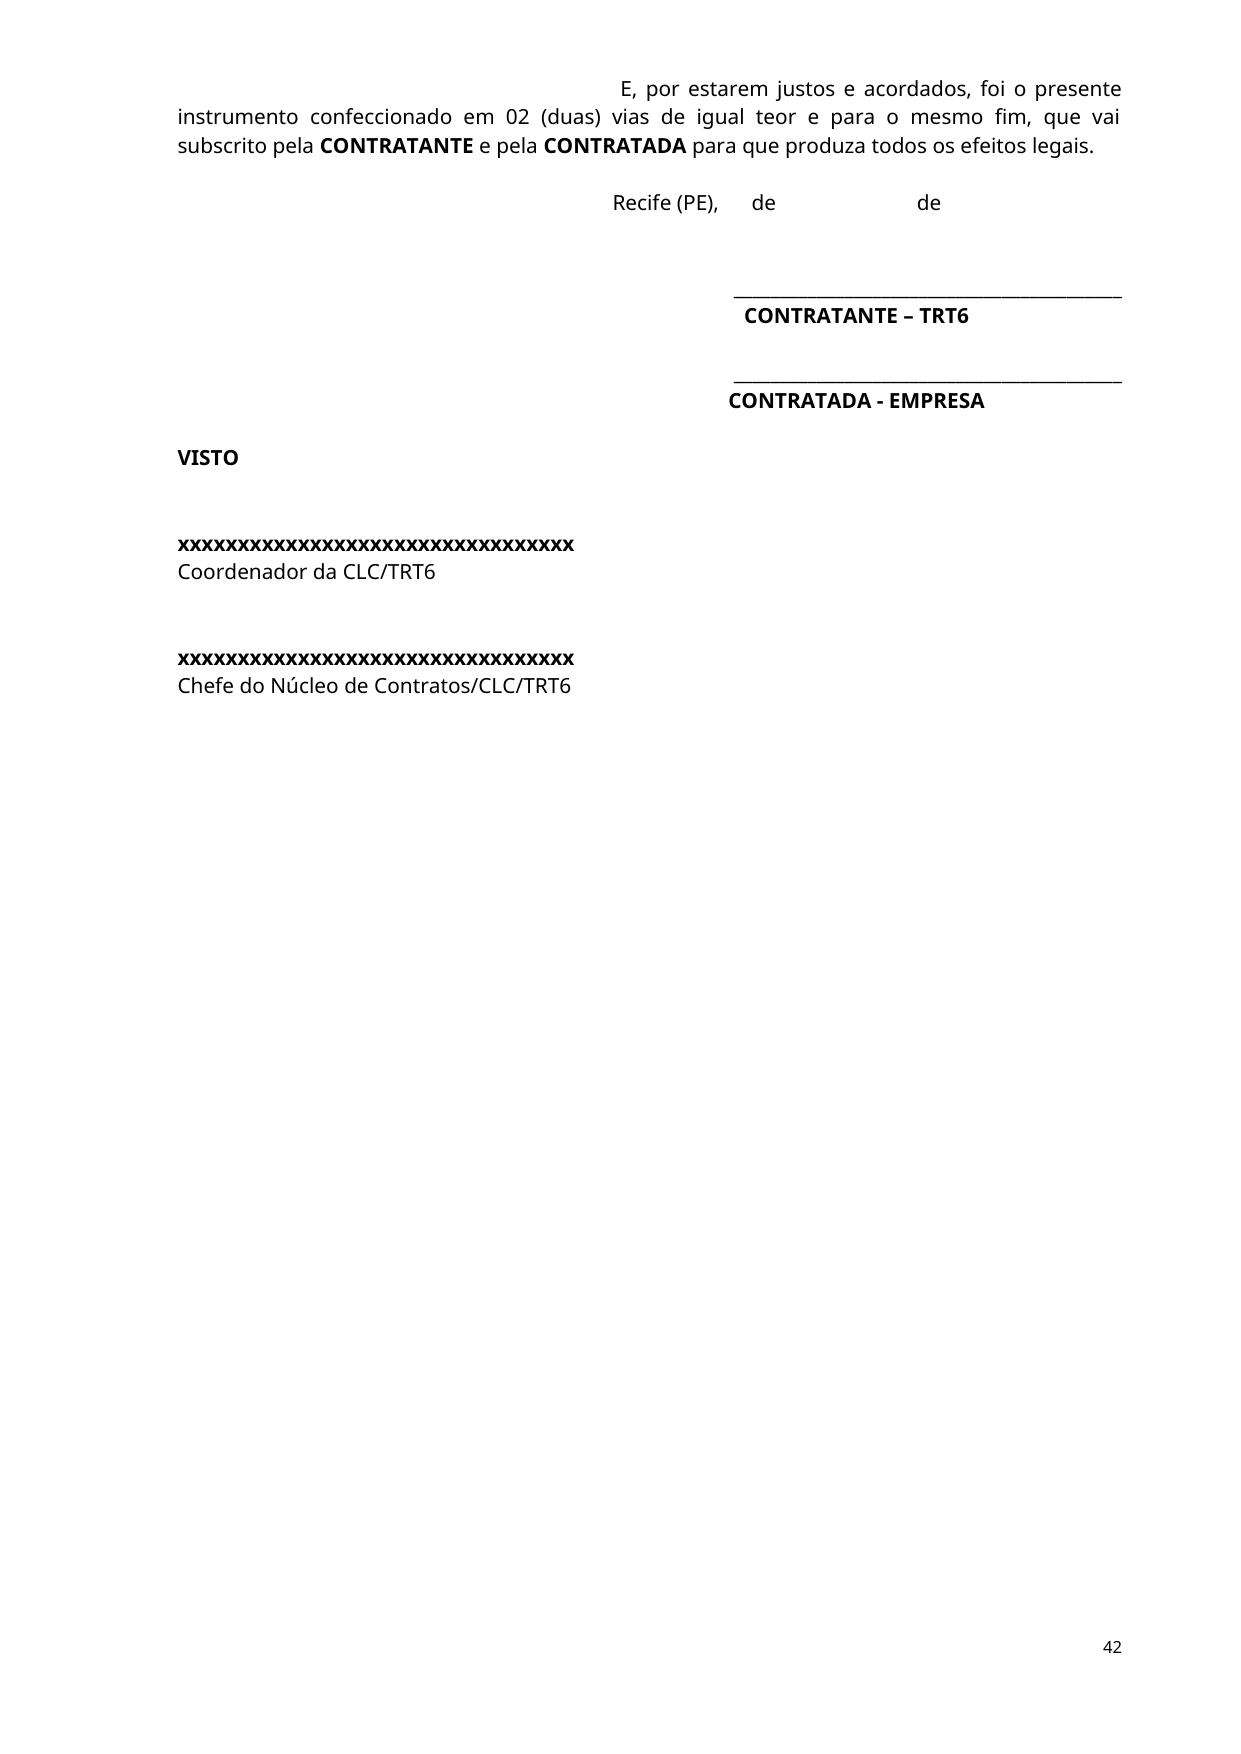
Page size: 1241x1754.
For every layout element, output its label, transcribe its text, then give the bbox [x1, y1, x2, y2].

text xxxxxxxxxxxxxxxxxxxxxxxxxxxxxxxxx [177, 643, 1122, 671]
text __________________________________________ [177, 273, 1122, 301]
text VISTO [177, 443, 1122, 472]
text E, por estarem justos e acordados, foi o presente instrumento confeccionado em 02 (duas) vias de igual teor e para o mesmo fim, que vai subscrito pela CONTRATANTE e pela CONTRATADA para que produza todos os efeitos legais. [177, 74, 1122, 159]
text CONTRATADA - EMPRESA [177, 387, 1122, 415]
text xxxxxxxxxxxxxxxxxxxxxxxxxxxxxxxxx [177, 529, 1122, 557]
text __________________________________________ [177, 358, 1122, 387]
text Coordenador da CLC/TRT6 [177, 557, 1122, 586]
text Recife (PE), de de [177, 188, 1122, 216]
text Chefe do Núcleo de Contratos/CLC/TRT6 [177, 671, 1122, 699]
text CONTRATANTE – TRT6 [177, 301, 1122, 330]
